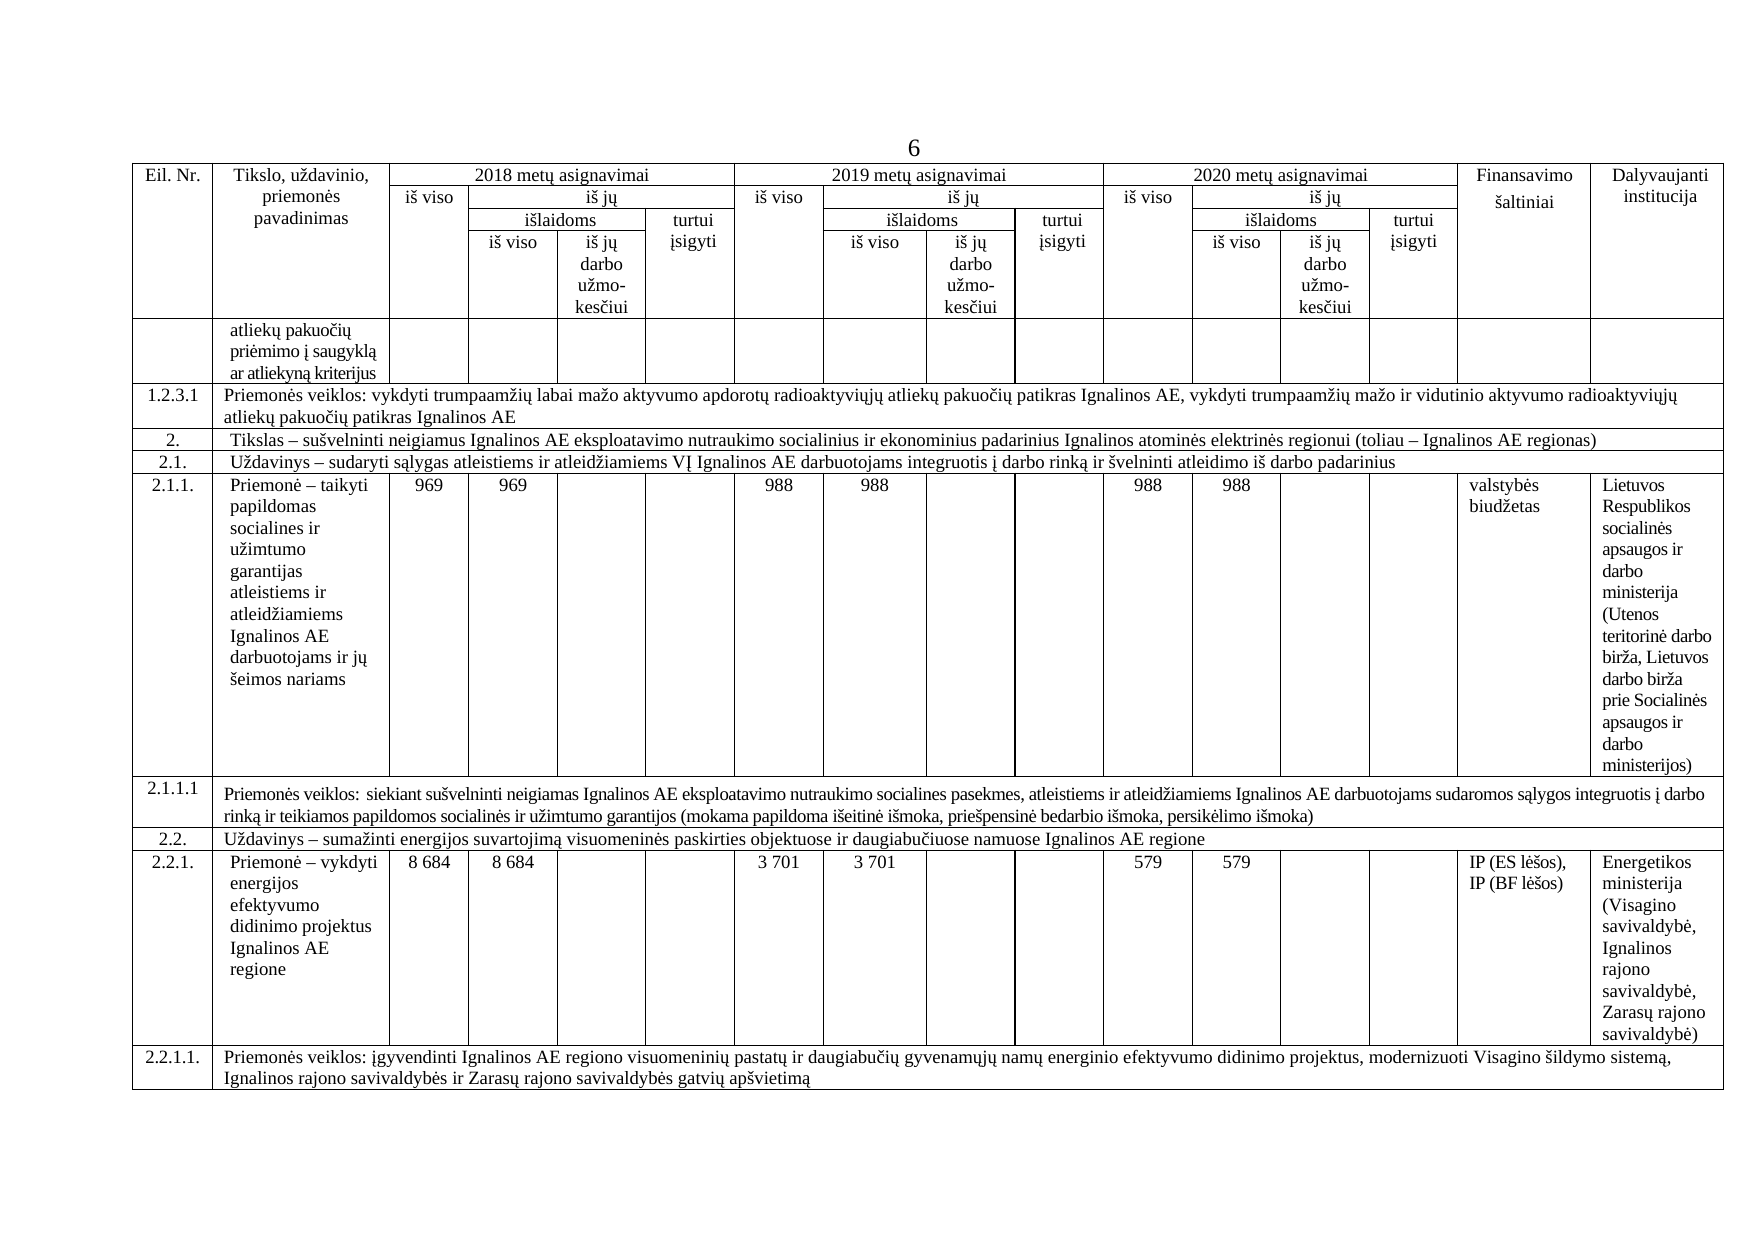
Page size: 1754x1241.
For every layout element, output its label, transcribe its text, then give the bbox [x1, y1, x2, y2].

table_cell 8 684 [469, 851, 557, 1044]
table_cell [1016, 851, 1103, 1044]
table_cell iš jų [1193, 186, 1457, 208]
table_cell iš viso [469, 231, 557, 317]
table_cell [1193, 319, 1280, 383]
table_cell turtui įsigyti [646, 209, 734, 317]
table_cell [558, 319, 645, 383]
table_cell [390, 319, 468, 383]
table_cell [927, 851, 1014, 1044]
table_cell [646, 319, 734, 383]
table_cell iš viso [735, 186, 823, 317]
table_header 2018 metų asignavimai [390, 164, 734, 185]
table_cell iš viso [1104, 186, 1192, 317]
table_cell 2.2.1.1. [133, 1046, 212, 1089]
table_header Eil. Nr. [133, 164, 212, 317]
table_cell [1104, 319, 1192, 383]
table_cell Priemonė ‒ taikyti papildomas socialines ir užimtumo garantijas atleistiems ir atleidžiamiems Ignalinos AE darbuotojams ir jų šeimos nariams [213, 474, 389, 776]
table_header Tikslo, uždavinio, priemonės pavadinimas [213, 164, 389, 317]
table_cell [824, 319, 926, 383]
table_cell Priemonės veiklos: vykdyti trumpaamžių labai mažo aktyvumo apdorotų radioaktyviųjų atliekų pakuočių patikras Ignalinos AE, vykdyti trumpaamžių mažo ir vidutinio aktyvumo radioaktyviųjų atliekų pakuočių patikras Ignalinos AE [213, 384, 1723, 427]
table_cell Lietuvos Respublikos socialinės apsaugos ir darbo ministerija (Utenos teritorinė darbo birža, Lietuvos darbo birža prie Socialinės apsaugos ir darbo ministerijos) [1591, 474, 1723, 776]
table_cell iš jų darbo užmo-kesčiui [558, 231, 645, 317]
table_header Finansavimo šaltiniai [1458, 164, 1590, 317]
table_cell [646, 851, 734, 1044]
table_cell [133, 319, 212, 383]
table_cell [1370, 319, 1457, 383]
table_cell [646, 474, 734, 776]
table_cell 8 684 [390, 851, 468, 1044]
table_cell iš jų [824, 186, 1103, 208]
table_cell valstybės biudžetas [1458, 474, 1590, 776]
table_cell Priemonės veiklos: įgyvendinti Ignalinos AE regiono visuomeninių pastatų ir daugiabučių gyvenamųjų namų energinio efektyvumo didinimo projektus, modernizuoti Visagino šildymo sistemą, Ignalinos rajono savivaldybės ir Zarasų rajono savivaldybės gatvių apšvietimą [213, 1046, 1723, 1089]
table_cell 1.2.3.1 [133, 384, 212, 427]
table_cell 3 701 [824, 851, 926, 1044]
table_cell išlaidoms [1193, 209, 1369, 230]
table_cell [1016, 474, 1103, 776]
table_cell 988 [735, 474, 823, 776]
table_cell IP (ES lėšos), IP (BF lėšos) [1458, 851, 1590, 1044]
table_cell Uždavinys ‒ sudaryti sąlygas atleistiems ir atleidžiamiems VĮ Ignalinos AE darbuotojams integruotis į darbo rinką ir švelninti atleidimo iš darbo padarinius [213, 451, 1723, 473]
table_cell 3 701 [735, 851, 823, 1044]
table_cell [1370, 474, 1457, 776]
table_cell 969 [469, 474, 557, 776]
table_cell [927, 474, 1014, 776]
table_cell 2.1. [133, 451, 212, 473]
table_cell [1370, 851, 1457, 1044]
table_cell iš viso [824, 231, 926, 317]
table_cell turtui įsigyti [1016, 209, 1103, 317]
table_cell 579 [1193, 851, 1280, 1044]
table_cell Priemonė ‒ vykdyti energijos efektyvumo didinimo projektus Ignalinos AE regione [213, 851, 389, 1044]
table_cell 988 [824, 474, 926, 776]
table_cell [1281, 319, 1369, 383]
table_cell [1016, 319, 1103, 383]
table_cell 2.1.1. [133, 474, 212, 776]
table_cell [1281, 474, 1369, 776]
table_cell iš jų darbo užmo-kesčiui [927, 231, 1014, 317]
table_cell Priemonės veiklos: siekiant sušvelninti neigiamas Ignalinos AE eksploatavimo nutraukimo socialines pasekmes, atleistiems ir atleidžiamiems Ignalinos AE darbuotojams sudaromos sąlygos integruotis į darbo rinką ir teikiamos papildomos socialinės ir užimtumo garantijos (mokama papildoma išeitinė išmoka, priešpensinė bedarbio išmoka, persikėlimo išmoka) [213, 777, 1723, 827]
table_cell iš viso [1193, 231, 1280, 317]
table_cell atliekų pakuočių priėmimo į saugyklą ar atliekyną kriterijus [213, 319, 389, 383]
table_cell iš jų [469, 186, 734, 208]
table_cell Tikslas ‒ sušvelninti neigiamus Ignalinos AE eksploatavimo nutraukimo socialinius ir ekonominius padarinius Ignalinos atominės elektrinės regionui (toliau – Ignalinos AE regionas) [213, 429, 1723, 450]
table_cell 2.2.1. [133, 851, 212, 1044]
table_cell 988 [1104, 474, 1192, 776]
table_cell turtui įsigyti [1370, 209, 1457, 317]
table_header 2020 metų asignavimai [1104, 164, 1457, 185]
table_cell 969 [390, 474, 468, 776]
table_cell iš viso [390, 186, 468, 317]
table_cell 2.2. [133, 828, 212, 849]
table_cell 988 [1193, 474, 1280, 776]
table_cell [927, 319, 1014, 383]
table_cell 579 [1104, 851, 1192, 1044]
table_cell išlaidoms [469, 209, 645, 230]
table_cell [469, 319, 557, 383]
table_cell [1281, 851, 1369, 1044]
table_cell [735, 319, 823, 383]
table_cell 2.1.1.1 [133, 777, 212, 827]
table_cell [558, 474, 645, 776]
table_header 2019 metų asignavimai [735, 164, 1103, 185]
table_cell [1458, 319, 1590, 383]
table_cell [1591, 319, 1723, 383]
table_cell išlaidoms [824, 209, 1014, 230]
table_cell 2. [133, 429, 212, 450]
table_cell [558, 851, 645, 1044]
table_cell iš jų darbo užmo-kesčiui [1281, 231, 1369, 317]
table_cell Energetikos ministerija (Visagino savivaldybė, Ignalinos rajono savivaldybė, Zarasų rajono savivaldybė) [1591, 851, 1723, 1044]
table_cell Uždavinys – sumažinti energijos suvartojimą visuomeninės paskirties objektuose ir daugiabučiuose namuose Ignalinos AE regione [213, 828, 1723, 849]
table_header Dalyvaujanti institucija [1591, 164, 1723, 317]
